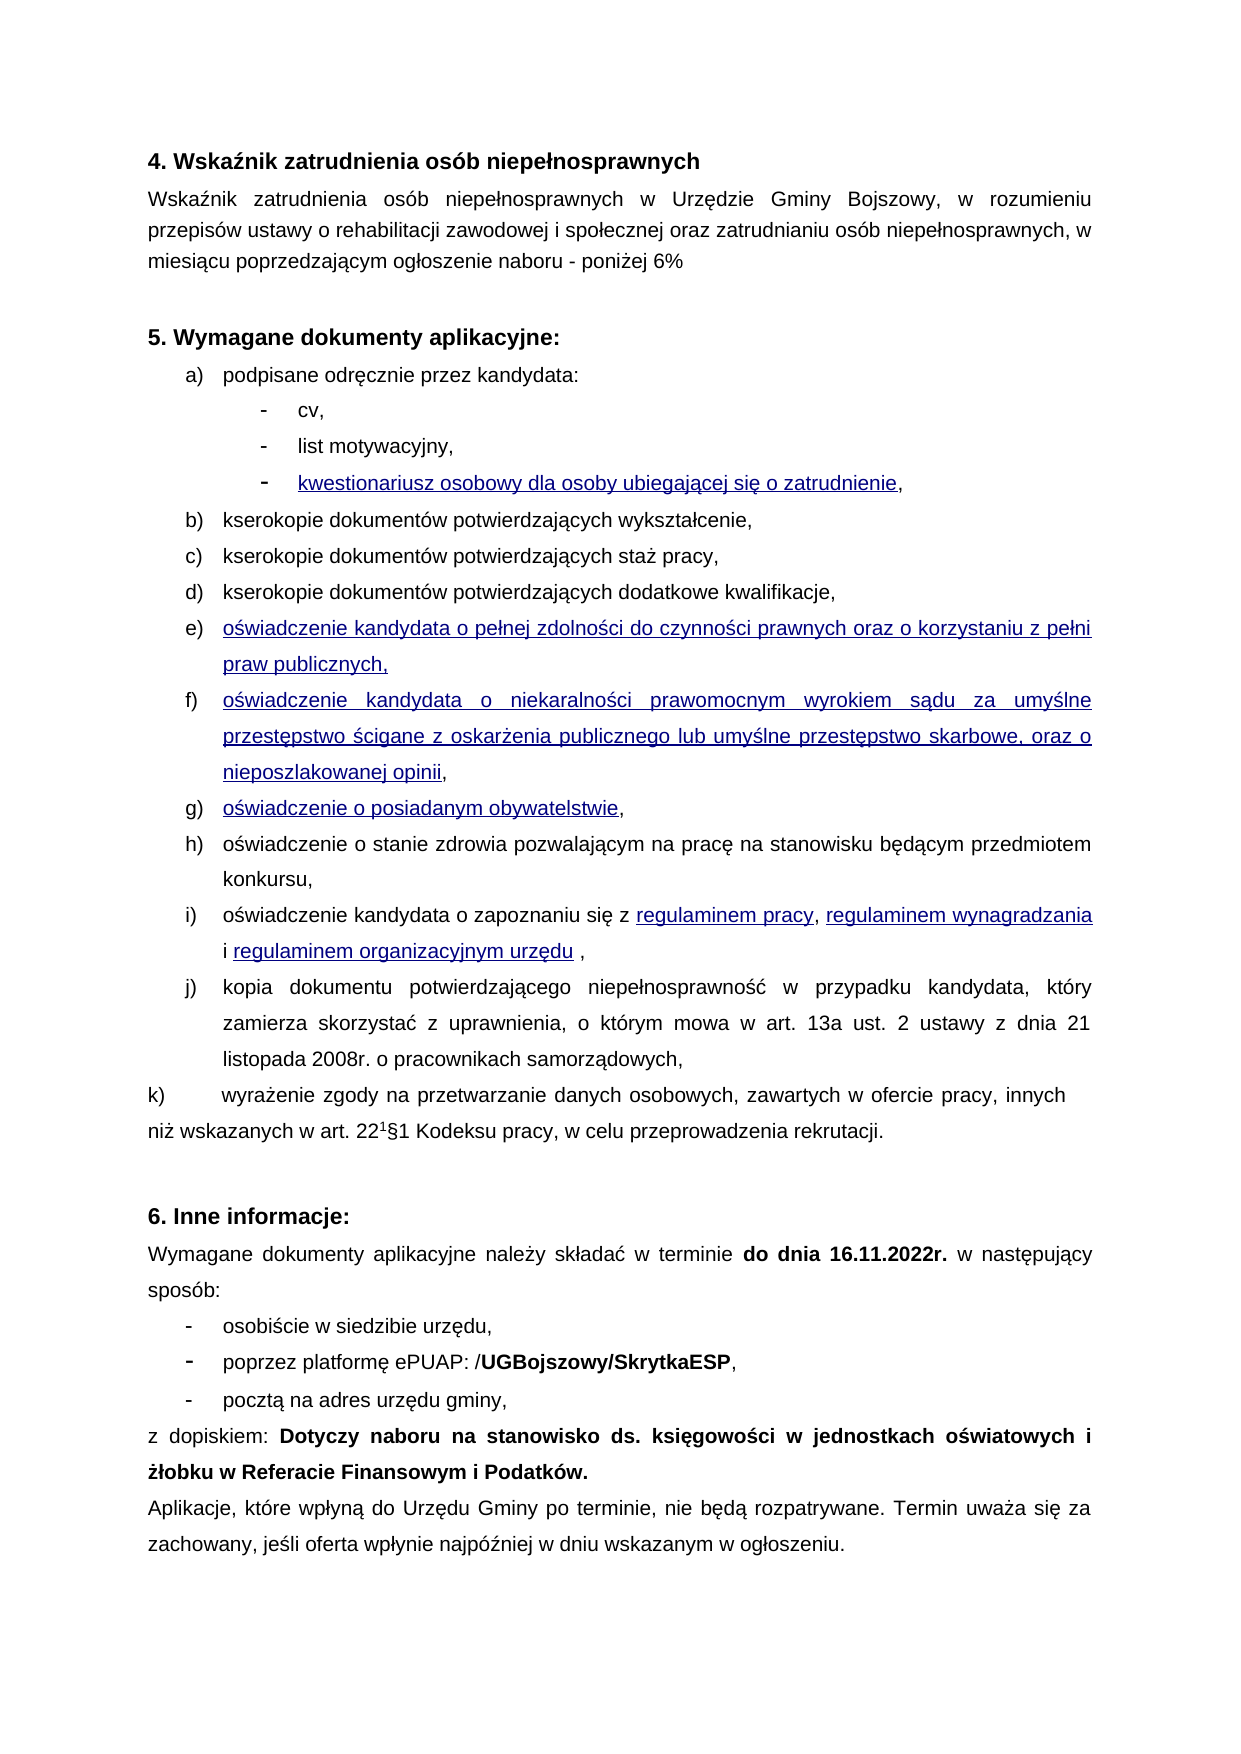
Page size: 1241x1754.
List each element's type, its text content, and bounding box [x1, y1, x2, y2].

subtitle 4. Wskaźnik zatrudnienia osób niepełnosprawnych [148, 148, 1093, 174]
list pocztą na adres urzędu gminy, [185, 1387, 1093, 1412]
text z dopiskiem: Dotyczy naboru na stanowisko ds. księgowości w jednostkach oświatowych i żłobku w Referacie Finansowym i Podatków. [148, 1423, 1093, 1483]
list kserokopie dokumentów potwierdzających wykształcenie, [185, 508, 1093, 532]
list oświadczenie kandydata o niekaralności prawomocnym wyrokiem sądu za umyślne przestępstwo ścigane z oskarżenia publicznego lub umyślne przestępstwo skarbowe, oraz o nieposzlakowanej opinii, [185, 688, 1093, 783]
list oświadczenie kandydata o zapoznaniu się z regulaminem pracy, regulaminem wynagradzania i regulaminem organizacyjnym urzędu , [185, 903, 1093, 963]
text Wskaźnik zatrudnienia osób niepełnosprawnych w Urzędzie Gminy Bojszowy, w rozumieniu przepisów ustawy o rehabilitacji zawodowej i społecznej oraz zatrudnianiu osób niepełnosprawnych, w miesiącu poprzedzającym ogłoszenie naboru - poniżej 6% [148, 186, 1093, 273]
list kopia dokumentu potwierdzającego niepełnosprawność w przypadku kandydata, który zamierza skorzystać z uprawnienia, o którym mowa w art. 13a ust. 2 ustawy z dnia 21 listopada 2008r. o pracownikach samorządowych, [185, 975, 1093, 1071]
list kserokopie dokumentów potwierdzających staż pracy, [185, 544, 1093, 568]
list oświadczenie o posiadanym obywatelstwie, [185, 795, 1093, 819]
list poprzez platformę ePUAP: /UGBojszowy/SkrytkaESP, [185, 1350, 1093, 1375]
text Aplikacje, które wpłyną do Urzędu Gminy po terminie, nie będą rozpatrywane. Termin uważa się za zachowany, jeśli oferta wpłynie najpóźniej w dniu wskazanym w ogłoszeniu. [148, 1495, 1093, 1555]
text Wymagane dokumenty aplikacyjne należy składać w terminie do dnia 16.11.2022r. w następujący sposób: [148, 1242, 1093, 1302]
list osobiście w siedzibie urzędu, [185, 1314, 1093, 1338]
list list motywacyjny, [260, 434, 1093, 458]
list oświadczenie kandydata o pełnej zdolności do czynności prawnych oraz o korzystaniu z pełni praw publicznych, [185, 616, 1093, 676]
list kserokopie dokumentów potwierdzających dodatkowe kwalifikacje, [185, 580, 1093, 604]
list cv, [260, 398, 1093, 422]
list oświadczenie o stanie zdrowia pozwalającym na pracę na stanowisku będącym przedmiotem konkursu, [185, 831, 1093, 891]
subtitle 6. Inne informacje: [148, 1203, 1093, 1229]
list kwestionariusz osobowy dla osoby ubiegającej się o zatrudnienie, [260, 470, 1093, 495]
subtitle 5. Wymagane dokumenty aplikacyjne: [148, 323, 1093, 350]
list podpisane odręcznie przez kandydata: [185, 362, 1093, 386]
list wyrażenie zgody na przetwarzanie danych osobowych, zawartych w ofercie pracy, innych niż wskazanych w art. 221§1 Kodeksu pracy, w celu przeprowadzenia rekrutacji. [148, 1083, 1067, 1143]
